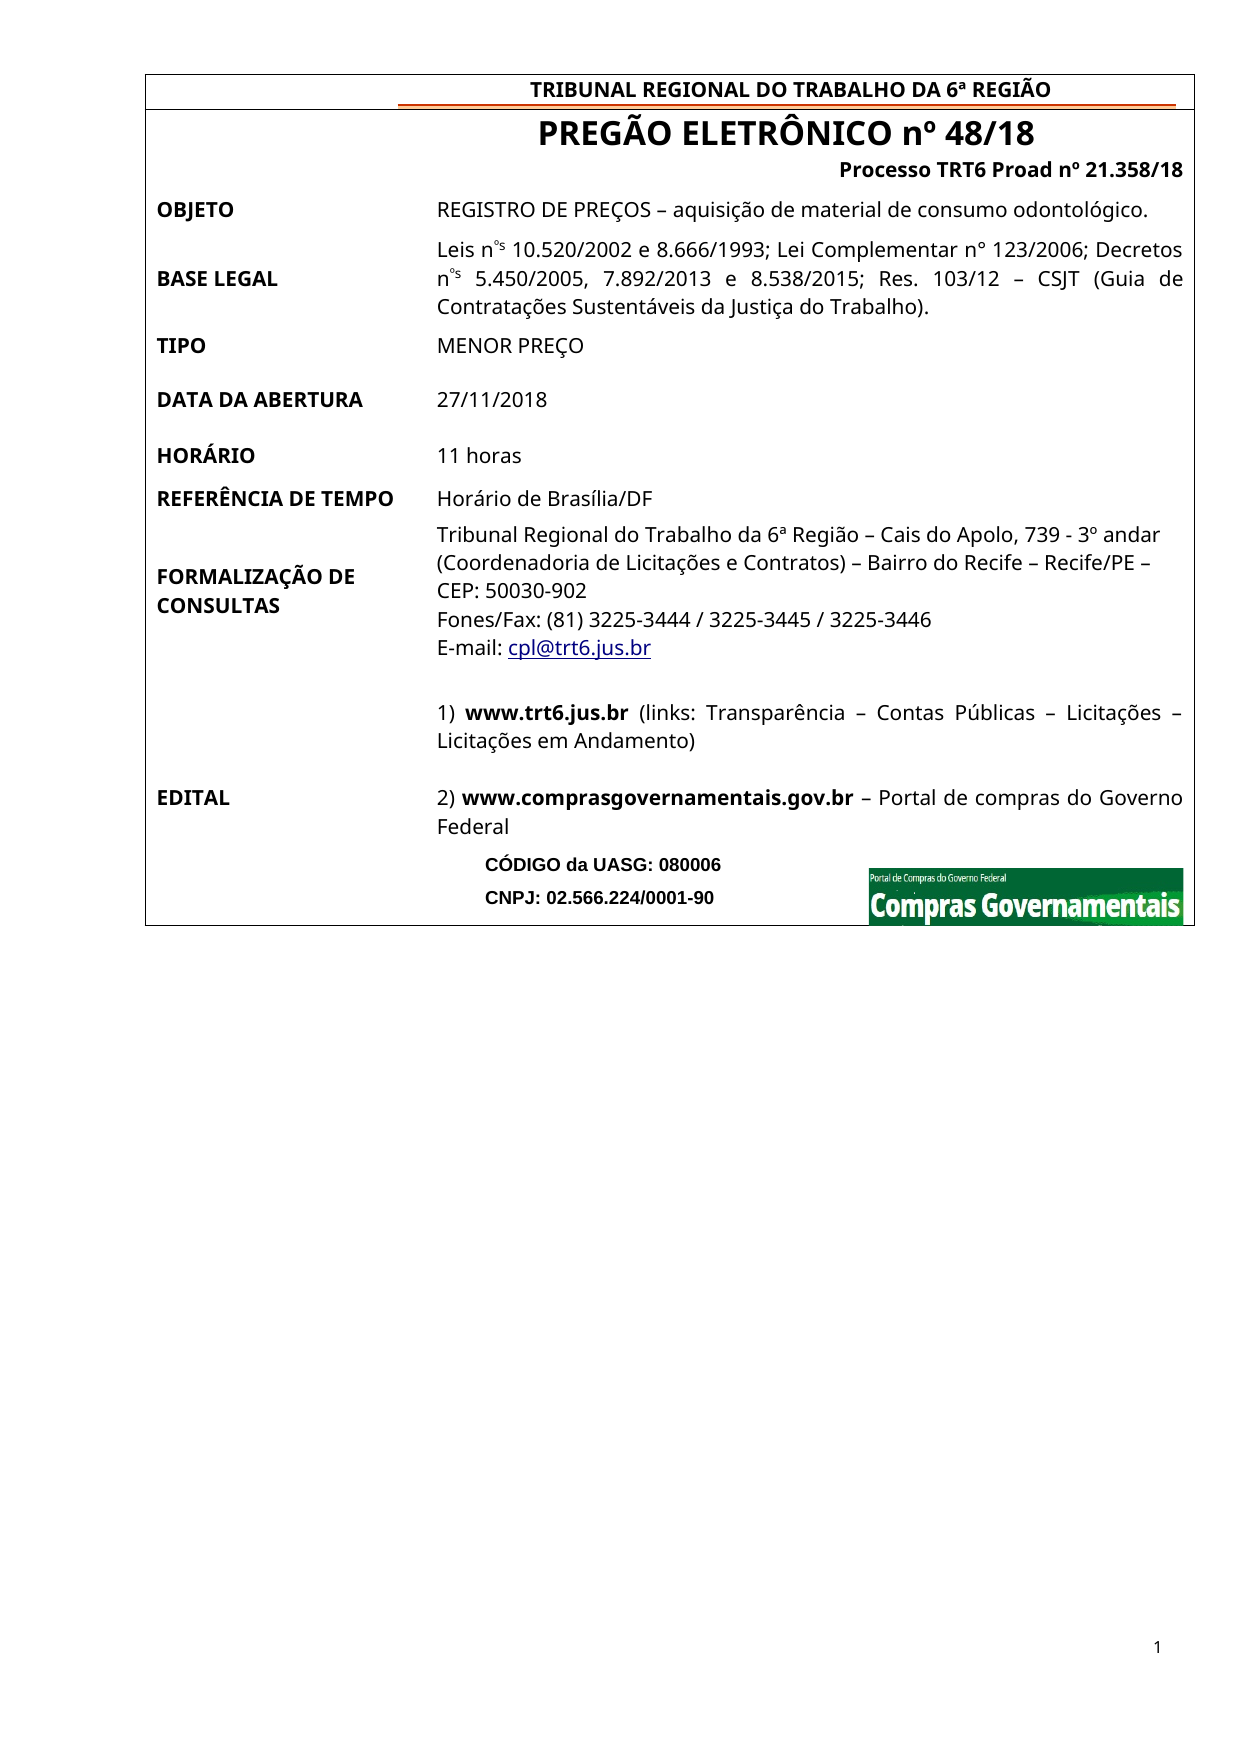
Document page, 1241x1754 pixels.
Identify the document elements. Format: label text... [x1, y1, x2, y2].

table_cell TIPO [146, 321, 425, 371]
table_cell [146, 110, 386, 155]
table_cell FORMALIZAÇÃO DE CONSULTAS [146, 512, 425, 670]
table_cell 1) www.trt6.jus.br (links: Transparência – Contas Públicas – Licitações – Licitações em Andamento) 2) www.comprasgovernamentais.gov.br – Portal de compras do Governo Federal [425, 670, 1194, 925]
table_cell PREGÃO ELETRÔNICO nº 48/18 [386, 110, 1194, 155]
table_cell 27/11/2018 [425, 371, 1194, 427]
table_header TRIBUNAL REGIONAL DO TRABALHO DA 6ª REGIÃO [386, 75, 1194, 109]
table_cell HORÁRIO [146, 427, 425, 484]
table_cell 11 horas [425, 427, 1194, 484]
picture [868, 868, 1184, 926]
table_cell OBJETO [146, 184, 425, 236]
table_cell Horário de Brasília/DF [425, 484, 1194, 512]
table_cell REGISTRO DE PREÇOS – aquisição de material de consumo odontológico. [425, 184, 1194, 236]
table_cell Leis nºs 10.520/2002 e 8.666/1993; Lei Complementar n° 123/2006; Decretos nºs 5.450/2005, 7.892/2013 e 8.538/2015; Res. 103/12 – CSJT (Guia de Contratações Sustentáveis da Justiça do Trabalho). [425, 236, 1194, 321]
table_cell EDITAL [146, 670, 425, 925]
table_cell MENOR PREÇO [425, 321, 1194, 371]
table_cell DATA DA ABERTURA [146, 371, 425, 427]
table_cell BASE LEGAL [146, 236, 425, 321]
table_cell Tribunal Regional do Trabalho da 6ª Região – Cais do Apolo, 739 - 3º andar (Coordenadoria de Licitações e Contratos) – Bairro do Recife – Recife/PE – CEP: 50030-902 Fones/Fax: (81) 3225-3444 / 3225-3445 / 3225-3446 E-mail: cpl@trt6.jus.br [425, 512, 1194, 670]
table_cell Processo TRT6 Proad nº 21.358/18 [146, 155, 1194, 184]
table_cell REFERÊNCIA DE TEMPO [146, 484, 425, 512]
table_header [146, 75, 386, 109]
